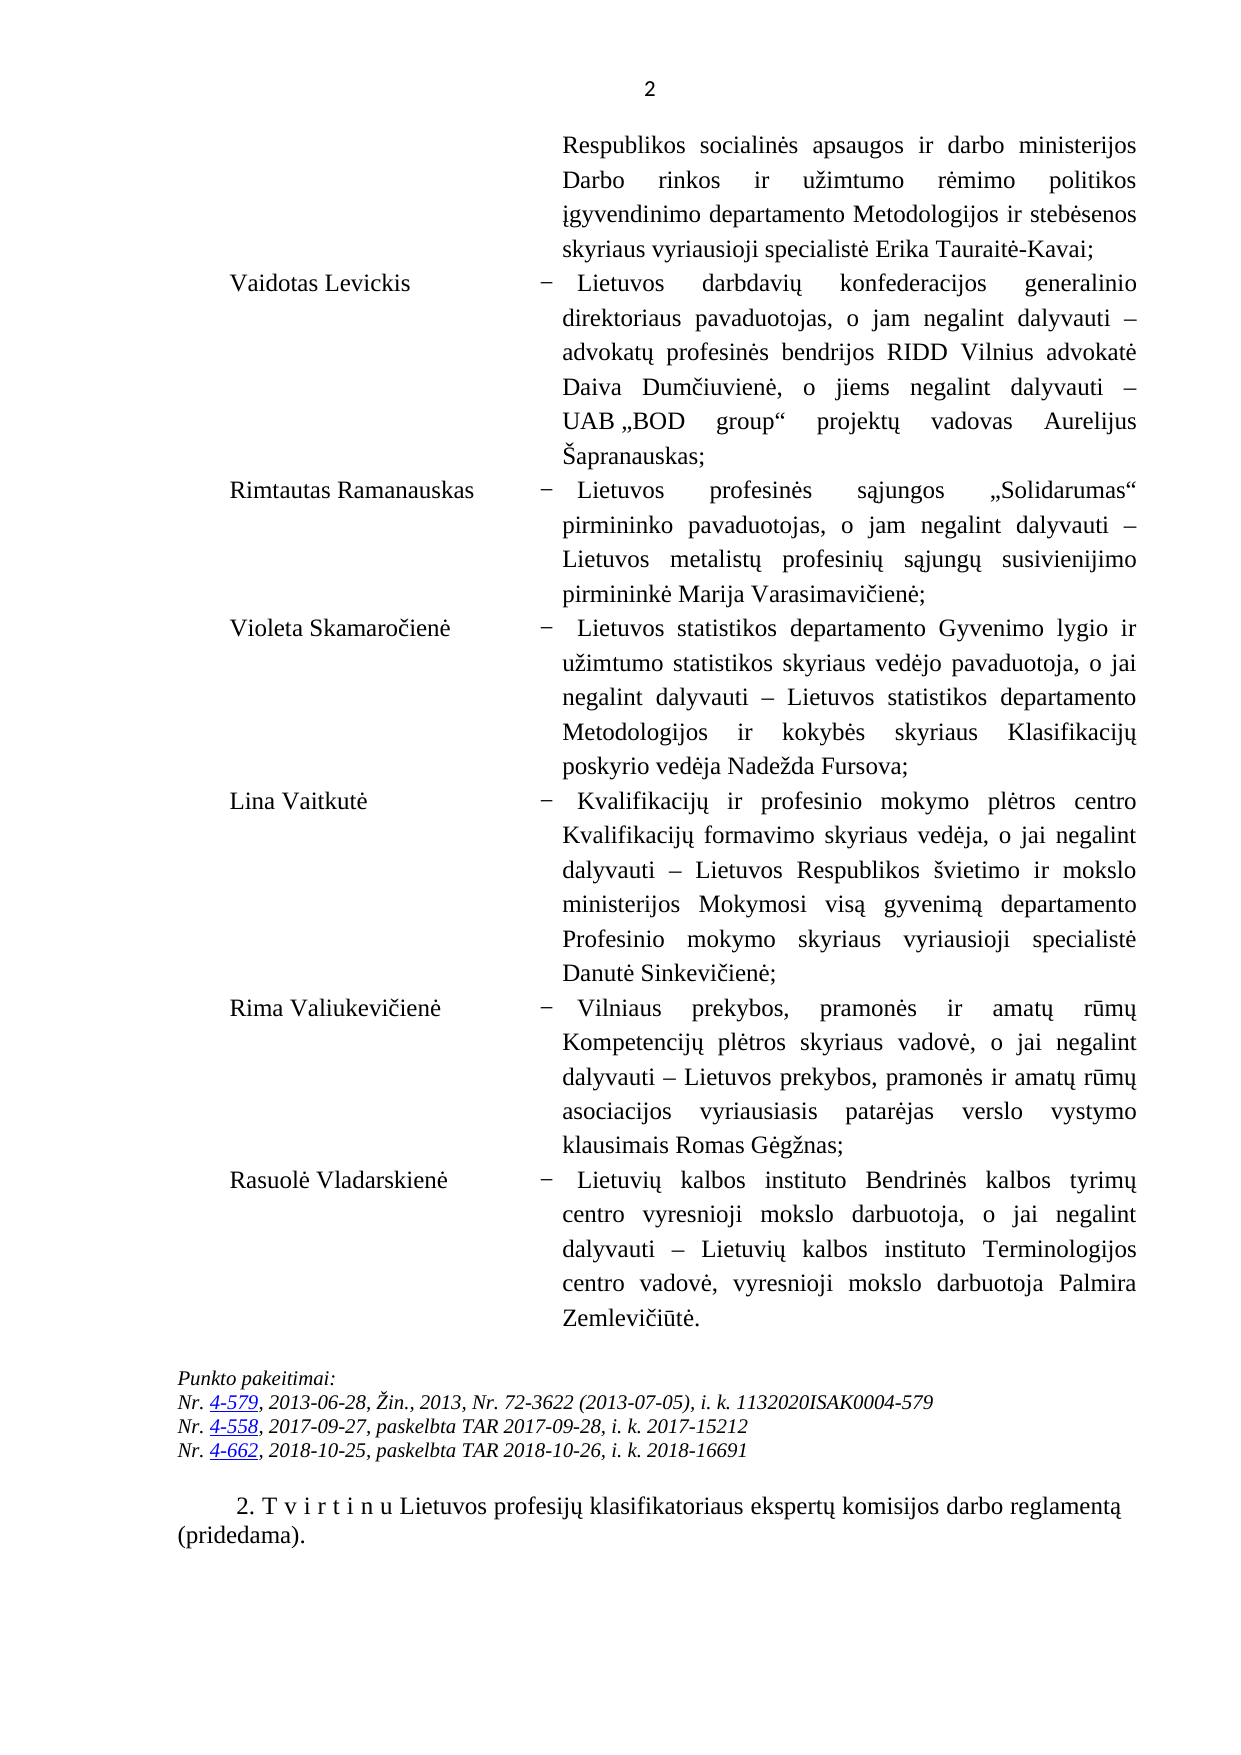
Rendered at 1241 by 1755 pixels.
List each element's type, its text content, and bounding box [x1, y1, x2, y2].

table_cell − [513, 786, 551, 993]
table_cell − [513, 1165, 551, 1337]
table_cell Lietuvos profesinės sąjungos „Solidarumas“ pirmininko pavaduotojas, o jam negalint dalyvauti – Lietuvos metalistų profesinių sąjungų susivienijimo pirmininkė Marija Varasimavičienė; [551, 475, 1148, 613]
text Nr. 4-579, 2013-06-28, Žin., 2013, Nr. 72-3622 (2013-07-05), i. k. 1132020ISAK0004-579 [177, 1390, 1122, 1414]
table_cell Lina Vaitkutė [203, 786, 513, 993]
table_cell Lietuvos darbdavių konfederacijos generalinio direktoriaus pavaduotojas, o jam negalint dalyvauti – advokatų profesinės bendrijos RIDD Vilnius advokatė Daiva Dumčiuvienė, o jiems negalint dalyvauti – UAB „BOD group“ projektų vadovas Aurelijus Šapranauskas; [551, 269, 1148, 475]
table_cell Rimtautas Ramanauskas [203, 475, 513, 613]
table_cell − [513, 269, 551, 475]
text Punkto pakeitimai: [177, 1366, 1122, 1390]
table_cell Rima Valiukevičienė [203, 993, 513, 1165]
text 2. T v i r t i n u Lietuvos profesijų klasifikatoriaus ekspertų komisijos darbo reglamentą (pridedama). [177, 1491, 1122, 1549]
text Nr. 4-662, 2018-10-25, paskelbta TAR 2018-10-26, i. k. 2018-16691 [177, 1438, 1122, 1462]
table_cell Rasuolė Vladarskienė [203, 1165, 513, 1337]
table_cell Vaidotas Levickis [203, 269, 513, 475]
table_cell Violeta Skamaročienė [203, 613, 513, 786]
table_cell Lietuvos statistikos departamento Gyvenimo lygio ir užimtumo statistikos skyriaus vedėjo pavaduotoja, o jai negalint dalyvauti – Lietuvos statistikos departamento Metodologijos ir kokybės skyriaus Klasifikacijų poskyrio vedėja Nadežda Fursova; [551, 613, 1148, 786]
table_cell [513, 131, 551, 268]
table_cell Vilniaus prekybos, pramonės ir amatų rūmų Kompetencijų plėtros skyriaus vadovė, o jai negalint dalyvauti – Lietuvos prekybos, pramonės ir amatų rūmų asociacijos vyriausiasis patarėjas verslo vystymo klausimais Romas Gėgžnas; [551, 993, 1148, 1165]
table_cell [203, 131, 513, 268]
table_cell Lietuvių kalbos instituto Bendrinės kalbos tyrimų centro vyresnioji mokslo darbuotoja, o jai negalint dalyvauti – Lietuvių kalbos instituto Terminologijos centro vadovė, vyresnioji mokslo darbuotoja Palmira Zemlevičiūtė. [551, 1165, 1148, 1337]
text Nr. 4-558, 2017-09-27, paskelbta TAR 2017-09-28, i. k. 2017-15212 [177, 1414, 1122, 1438]
table_cell − [513, 475, 551, 613]
table_cell − [513, 613, 551, 786]
table_cell Kvalifikacijų ir profesinio mokymo plėtros centro Kvalifikacijų formavimo skyriaus vedėja, o jai negalint dalyvauti – Lietuvos Respublikos švietimo ir mokslo ministerijos Mokymosi visą gyvenimą departamento Profesinio mokymo skyriaus vyriausioji specialistė Danutė Sinkevičienė; [551, 786, 1148, 993]
table_cell Respublikos socialinės apsaugos ir darbo ministerijos Darbo rinkos ir užimtumo rėmimo politikos įgyvendinimo departamento Metodologijos ir stebėsenos skyriaus vyriausioji specialistė Erika Tauraitė-Kavai; [551, 131, 1148, 268]
table_cell − [513, 993, 551, 1165]
